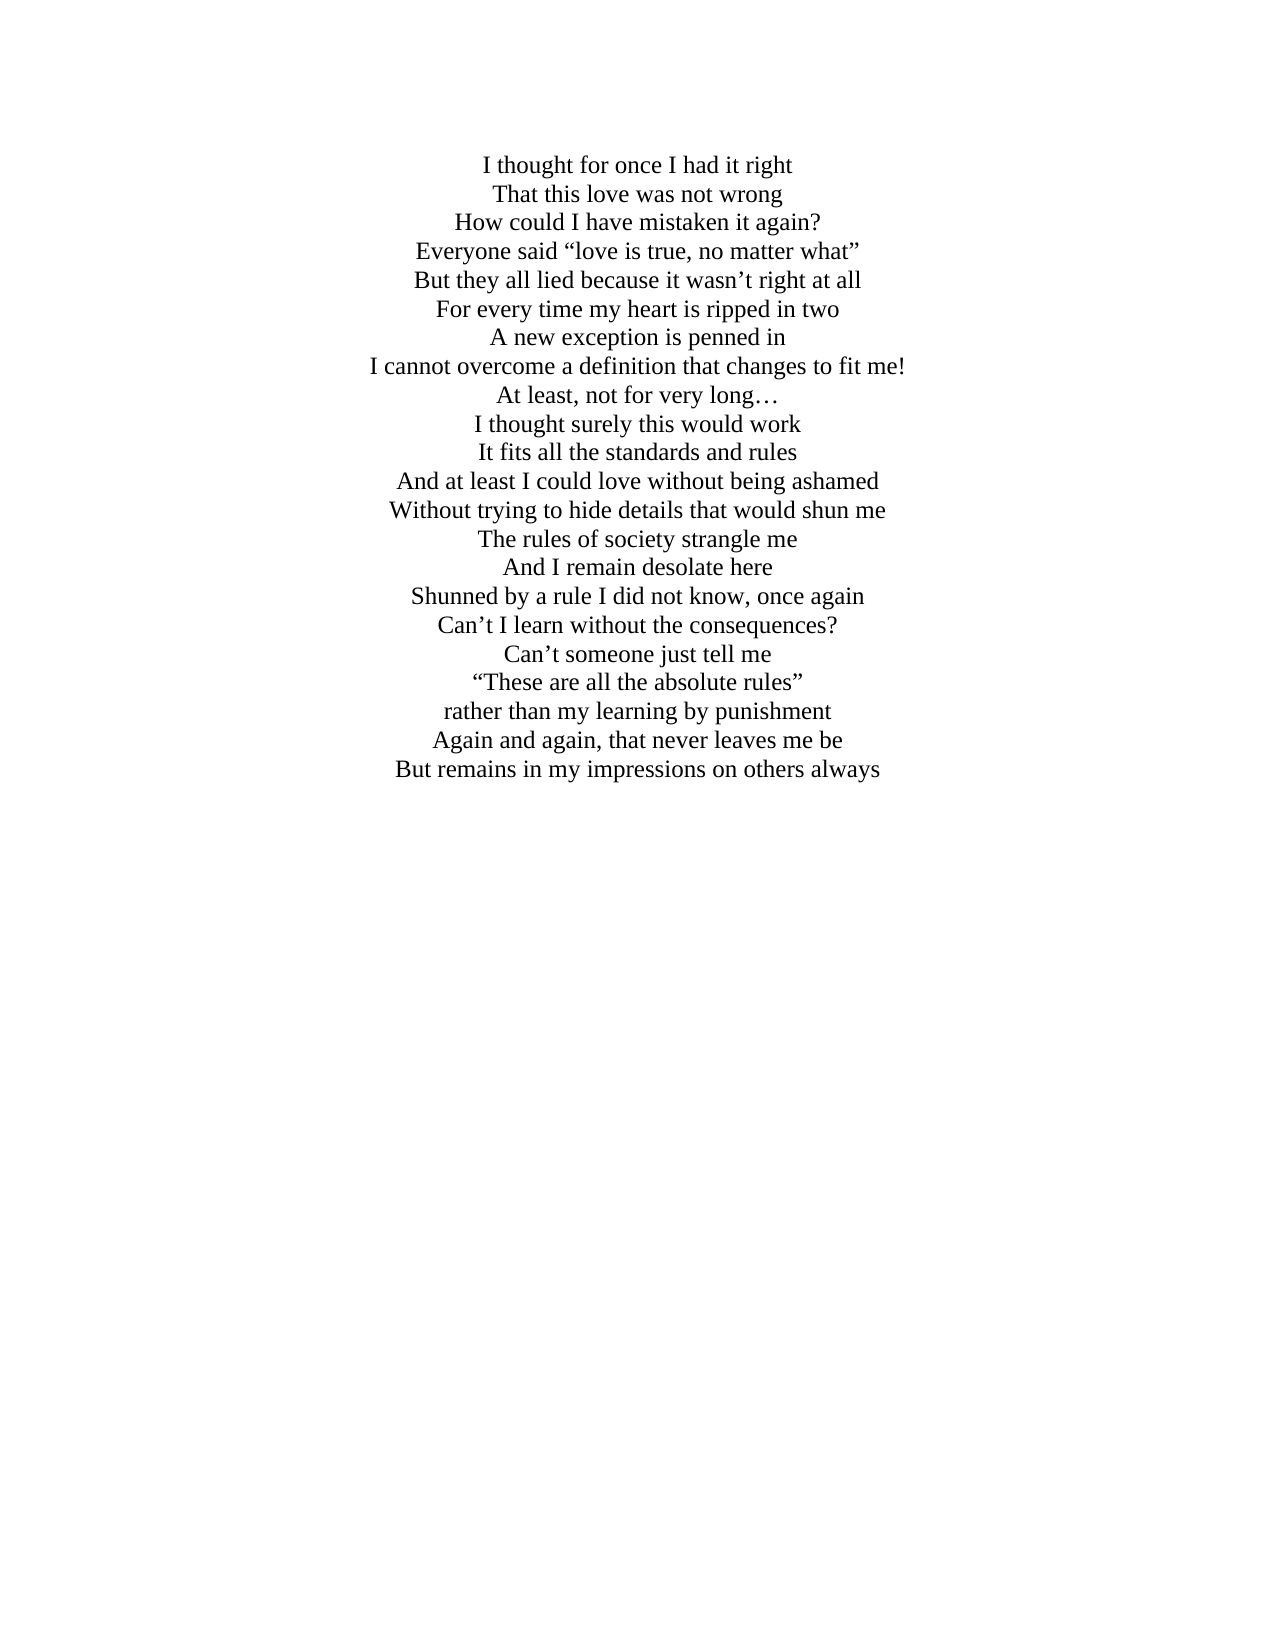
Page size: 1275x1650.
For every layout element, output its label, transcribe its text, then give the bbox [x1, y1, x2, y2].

text That this love was not wrong [187, 179, 1087, 207]
text Can’t someone just tell me [187, 639, 1087, 667]
text The rules of society strangle me [187, 524, 1087, 552]
text Shunned by a rule I did not know, once again [187, 581, 1087, 610]
text A new exception is penned in [187, 322, 1087, 351]
text “These are all the absolute rules” [187, 667, 1087, 696]
text Again and again, that never leaves me be [187, 725, 1087, 754]
text Without trying to hide details that would shun me [187, 495, 1087, 524]
text It fits all the standards and rules [187, 437, 1087, 466]
text How could I have mistaken it again? [187, 207, 1087, 236]
text Can’t I learn without the consequences? [187, 610, 1087, 639]
text But they all lied because it wasn’t right at all [187, 265, 1087, 294]
text At least, not for very long… [187, 380, 1087, 409]
text But remains in my impressions on others always [187, 754, 1087, 782]
text And at least I could love without being ashamed [187, 466, 1087, 495]
text I cannot overcome a definition that changes to fit me! [187, 351, 1087, 380]
text rather than my learning by punishment [187, 696, 1087, 725]
text I thought surely this would work [187, 409, 1087, 437]
text Everyone said “love is true, no matter what” [187, 236, 1087, 265]
text And I remain desolate here [187, 552, 1087, 581]
text I thought for once I had it right [187, 150, 1087, 179]
text For every time my heart is ripped in two [187, 294, 1087, 322]
